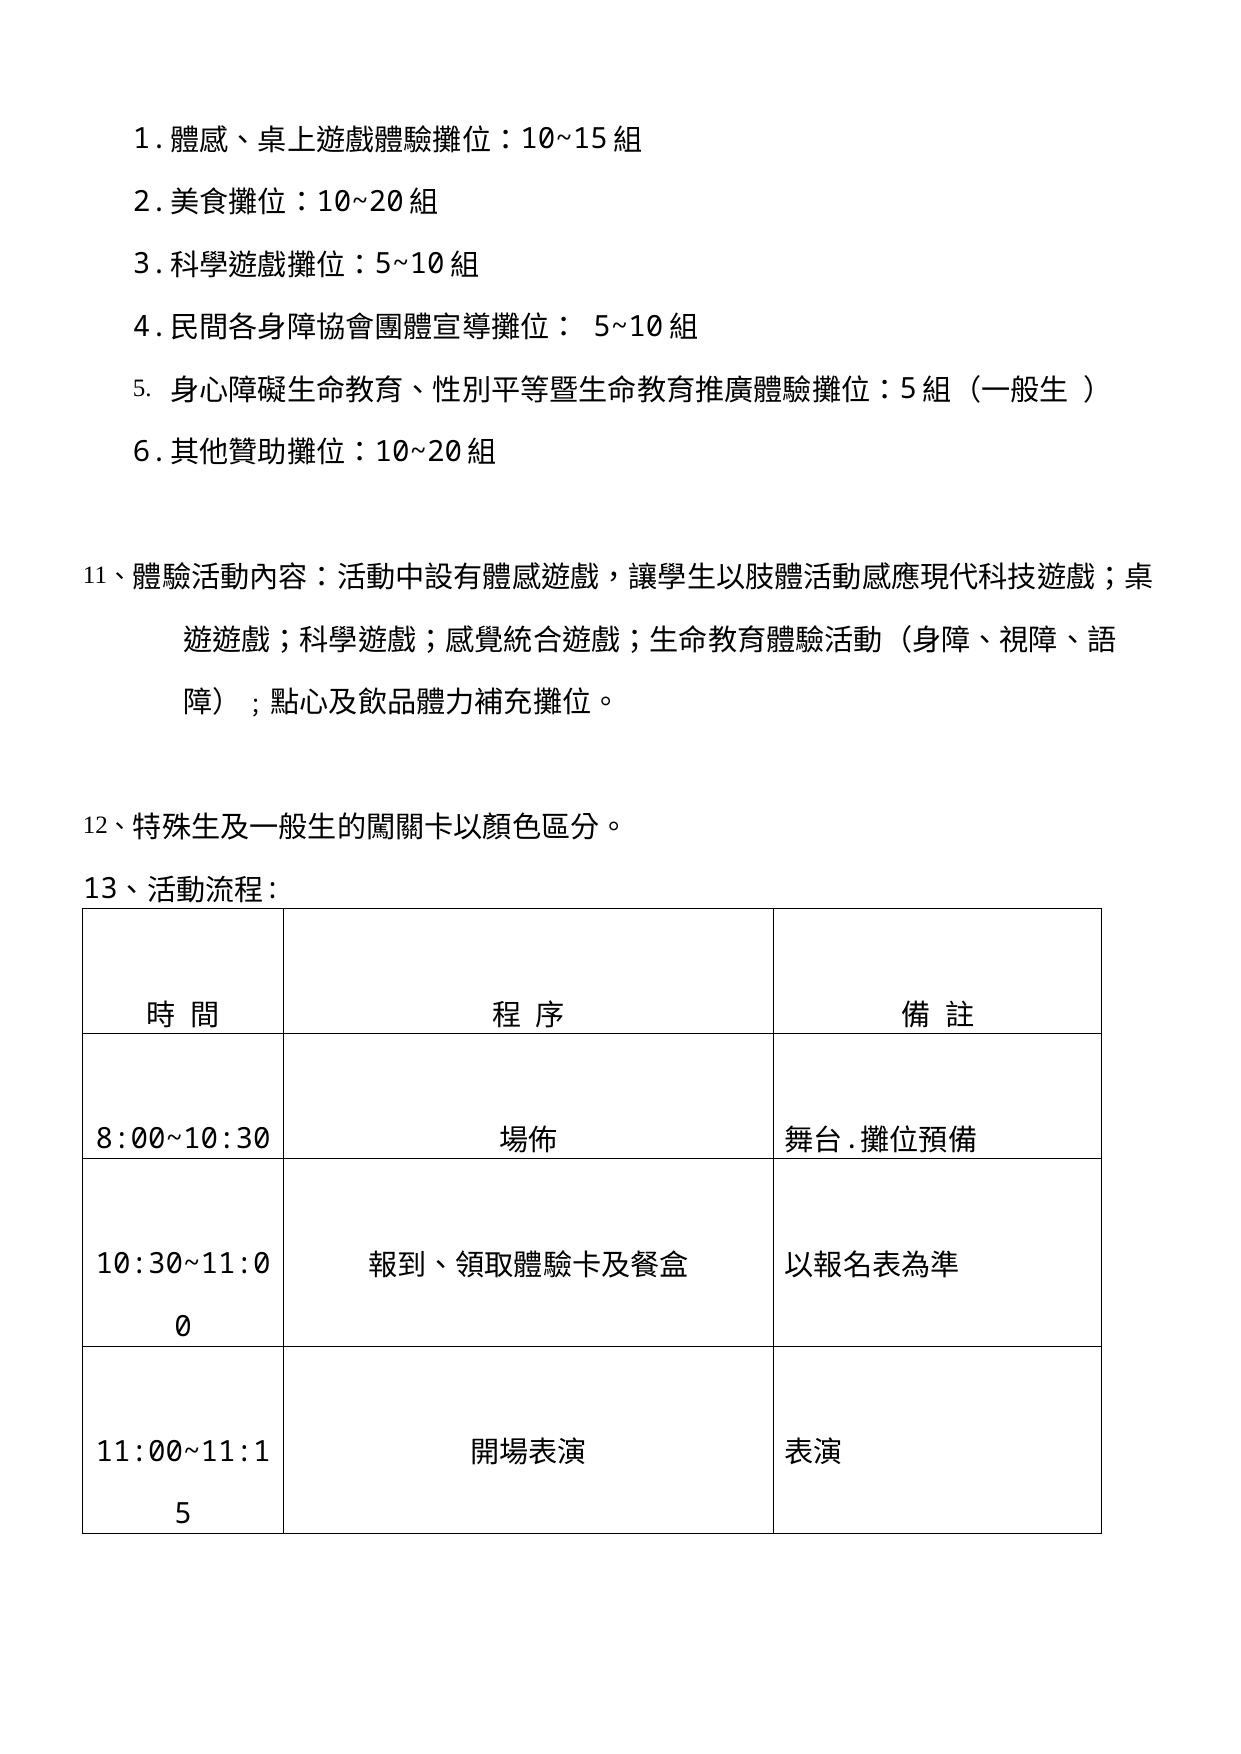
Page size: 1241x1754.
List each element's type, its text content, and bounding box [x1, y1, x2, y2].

table_cell 舞台.攤位預備 [774, 1034, 1101, 1158]
table_header 時 間 [83, 909, 283, 1033]
table_cell 10:30~11:00 [83, 1159, 283, 1346]
table_cell 以報名表為準 [774, 1159, 1101, 1346]
table_cell 開場表演 [284, 1347, 773, 1533]
table_cell 表演 [774, 1347, 1101, 1533]
list 科學遊戲攤位：5~10組 [133, 221, 1157, 283]
table_cell 8:00~10:30 [83, 1034, 283, 1158]
table_header 程 序 [284, 909, 773, 1033]
list 民間各身障協會團體宣導攤位： 5~10組 [133, 283, 1157, 346]
list 身心障礙生命教育、性別平等暨生命教育推廣體驗攤位：5組（一般生 ） [133, 346, 1157, 408]
table_cell 報到、領取體驗卡及餐盒 [284, 1159, 773, 1346]
list 體驗活動內容：活動中設有體感遊戲，讓學生以肢體活動感應現代科技遊戲；桌遊遊戲；科學遊戲；感覺統合遊戲；生命教育體驗活動（身障、視障、語障）﹔點心及飲品體力補充攤位。 [83, 533, 1157, 721]
list 體感、桌上遊戲體驗攤位：10~15組 [133, 96, 1157, 158]
list 活動流程: [83, 846, 1157, 908]
list 其他贊助攤位：10~20組 [133, 408, 1157, 471]
table_cell 場佈 [284, 1034, 773, 1158]
list 美食攤位：10~20組 [133, 158, 1157, 221]
table_header 備 註 [774, 909, 1101, 1033]
table_cell 11:00~11:15 [83, 1347, 283, 1533]
list 特殊生及一般生的闖關卡以顏色區分。 [83, 783, 1157, 846]
